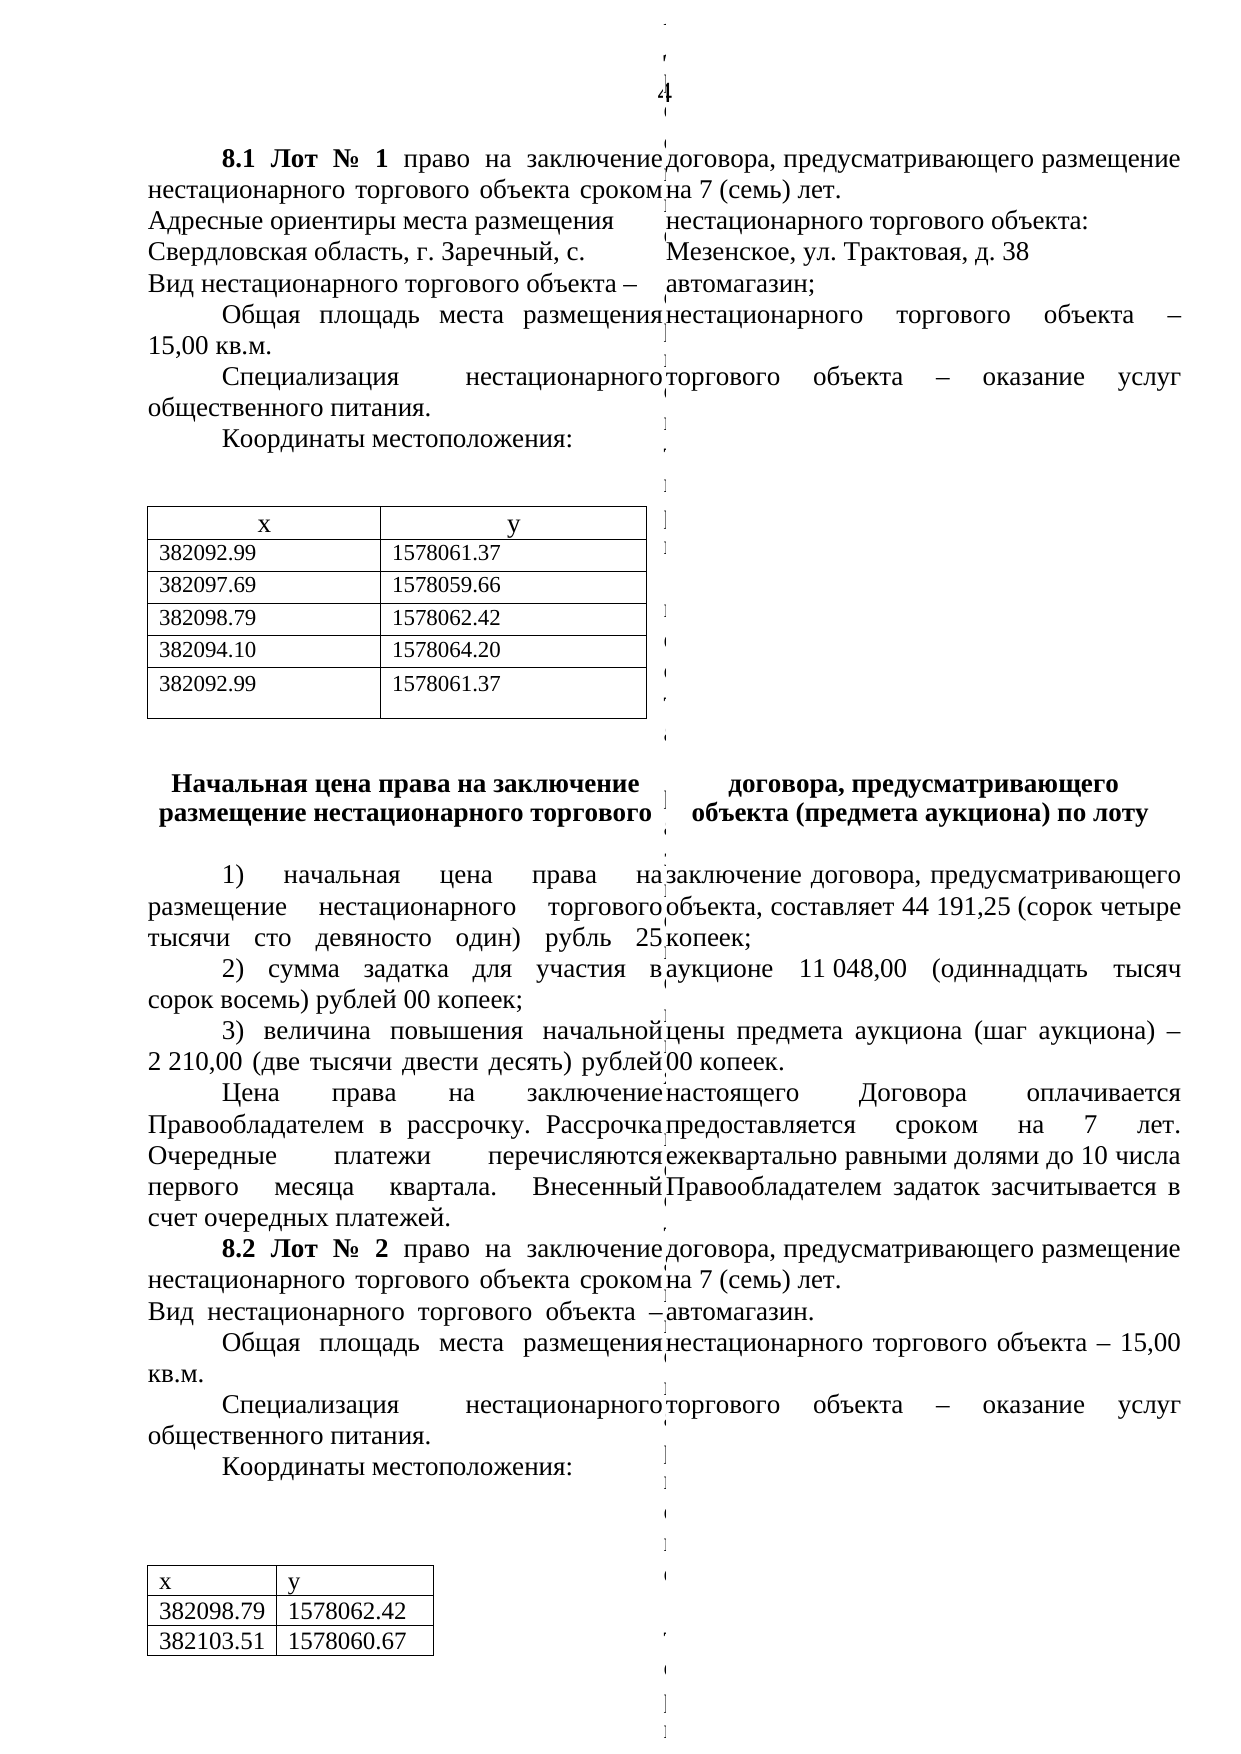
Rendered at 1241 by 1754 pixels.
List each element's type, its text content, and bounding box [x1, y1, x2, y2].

text Общая площадь места размещения нестационарного торгового объекта – 15,00 кв.м. [666, 298, 1181, 360]
text 8.2 Лот № 2 право на заключение договора, предусматривающего размещение нестационарного торгового объекта сроком на 7 (семь) лет. [666, 1232, 1181, 1294]
table_header y [277, 1566, 433, 1595]
text Общая площадь места размещения нестационарного торгового объекта – 15,00 кв.м. [666, 1326, 1181, 1388]
text Координаты местоположения: [666, 422, 1181, 453]
text Специализация нестационарного торгового объекта – оказание услуг общественного питания. [666, 1388, 1181, 1450]
table_cell 382098.79 [148, 604, 380, 635]
table_cell 382092.99 [148, 668, 380, 718]
text Вид нестационарного торгового объекта – автомагазин. [148, 1294, 663, 1326]
text Начальная цена права на заключение договора, предусматривающего размещение нестационарного торгового объекта (предмета аукциона) по лоту [666, 770, 1181, 827]
table_cell 1578064.20 [381, 636, 646, 667]
table_header x [148, 1566, 276, 1595]
table_cell 1578061.37 [381, 540, 646, 571]
table_cell 382098.79 [148, 1596, 276, 1625]
table_cell 382092.99 [148, 540, 380, 571]
text Общая площадь места размещения нестационарного торгового объекта – 15,00 кв.м. [148, 1326, 663, 1388]
text Цена права на заключение настоящего Договора оплачивается Правообладателем в рассрочку. Рассрочка предоставляется сроком на 7 лет. Очередные платежи перечисляются ежеквартально равными долями до 10 числа первого месяца квартала. Внесенный Правообладателем задаток засчитывается в счет очередных платежей. [148, 1077, 663, 1232]
text Адресные ориентиры места размещения нестационарного торгового объекта: Свердловская область, г. Заречный, с. Мезенское, ул. Трактовая, д. 38 [666, 204, 1181, 267]
table_header у [381, 507, 646, 538]
table_cell 1578061.37 [381, 668, 646, 718]
table_cell 382097.69 [148, 572, 380, 603]
text Специализация нестационарного торгового объекта – оказание услуг общественного питания. [148, 360, 663, 422]
text Вид нестационарного торгового объекта – автомагазин; [148, 267, 663, 298]
text Координаты местоположения: [148, 422, 663, 453]
text 8.1 Лот № 1 право на заключение договора, предусматривающего размещение нестационарного торгового объекта сроком на 7 (семь) лет. [666, 142, 1181, 204]
text Адресные ориентиры места размещения нестационарного торгового объекта: Свердловская область, г. Заречный, с. Мезенское, ул. Трактовая, д. 38 [148, 204, 663, 267]
text Цена права на заключение настоящего Договора оплачивается Правообладателем в рассрочку. Рассрочка предоставляется сроком на 7 лет. Очередные платежи перечисляются ежеквартально равными долями до 10 числа первого месяца квартала. Внесенный Правообладателем задаток засчитывается в счет очередных платежей. [666, 1077, 1181, 1232]
table_cell 1578060.67 [277, 1626, 433, 1655]
text 1) начальная цена права на заключение договора, предусматривающего размещение нестационарного торгового объекта, составляет 44 191,25 (сорок четыре тысячи сто девяносто один) рубль 25 копеек; [666, 858, 1181, 952]
table_cell 1578062.42 [277, 1596, 433, 1625]
text Вид нестационарного торгового объекта – автомагазин. [666, 1294, 1181, 1326]
table_cell 1578062.42 [381, 604, 646, 635]
table_header х [148, 507, 380, 538]
text Начальная цена права на заключение договора, предусматривающего размещение нестационарного торгового объекта (предмета аукциона) по лоту [148, 770, 663, 827]
table_cell 1578059.66 [381, 572, 646, 603]
text Координаты местоположения: [666, 1450, 1181, 1481]
table_cell 382103.51 [148, 1626, 276, 1655]
text 1) начальная цена права на заключение договора, предусматривающего размещение нестационарного торгового объекта, составляет 44 191,25 (сорок четыре тысячи сто девяносто один) рубль 25 копеек; [148, 858, 663, 952]
text 2) сумма задатка для участия в аукционе 11 048,00 (одиннадцать тысяч сорок восемь) рублей 00 копеек; [666, 952, 1181, 1014]
text 8.2 Лот № 2 право на заключение договора, предусматривающего размещение нестационарного торгового объекта сроком на 7 (семь) лет. [148, 1232, 663, 1294]
text 3) величина повышения начальной цены предмета аукциона (шаг аукциона) – 2 210,00 (две тысячи двести десять) рублей 00 копеек. [666, 1014, 1181, 1077]
text Специализация нестационарного торгового объекта – оказание услуг общественного питания. [148, 1388, 663, 1450]
text Координаты местоположения: [148, 1450, 663, 1481]
table_cell 382094.10 [148, 636, 380, 667]
text Вид нестационарного торгового объекта – автомагазин; [666, 267, 1181, 298]
text 8.1 Лот № 1 право на заключение договора, предусматривающего размещение нестационарного торгового объекта сроком на 7 (семь) лет. [148, 142, 663, 204]
text 2) сумма задатка для участия в аукционе 11 048,00 (одиннадцать тысяч сорок восемь) рублей 00 копеек; [148, 952, 663, 1014]
text 3) величина повышения начальной цены предмета аукциона (шаг аукциона) – 2 210,00 (две тысячи двести десять) рублей 00 копеек. [148, 1014, 663, 1077]
text Общая площадь места размещения нестационарного торгового объекта – 15,00 кв.м. [148, 298, 663, 360]
text Специализация нестационарного торгового объекта – оказание услуг общественного питания. [666, 360, 1181, 422]
